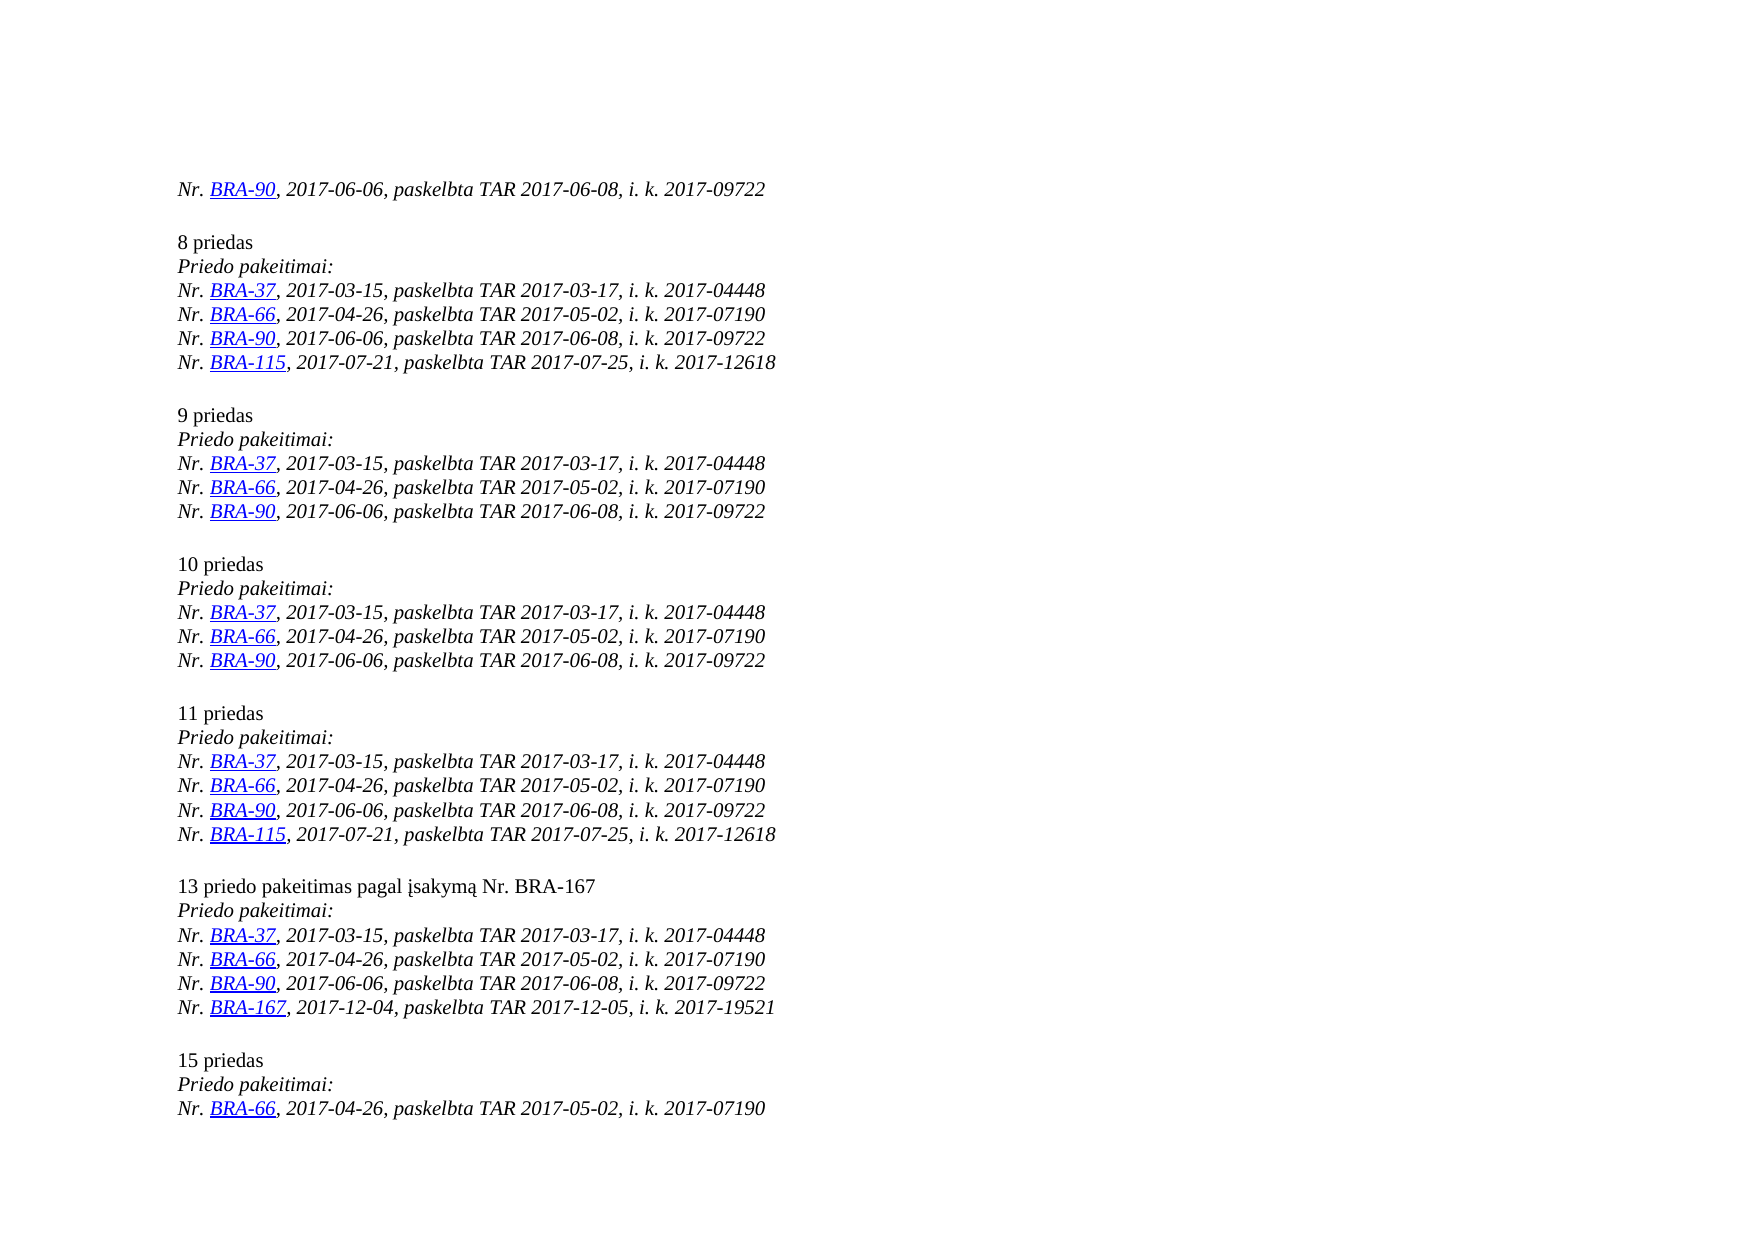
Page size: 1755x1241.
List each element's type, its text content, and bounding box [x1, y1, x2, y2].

text 10 priedas [177, 552, 1695, 576]
text 8 priedas [177, 230, 1695, 254]
text Nr. BRA-90, 2017-06-06, paskelbta TAR 2017-06-08, i. k. 2017-09722 [177, 797, 1695, 822]
text 13 priedo pakeitimas pagal įsakymą Nr. BRA-167 [177, 874, 1695, 898]
text Nr. BRA-66, 2017-04-26, paskelbta TAR 2017-05-02, i. k. 2017-07190 [177, 773, 1695, 797]
text Nr. BRA-66, 2017-04-26, paskelbta TAR 2017-05-02, i. k. 2017-07190 [177, 475, 1695, 499]
text Nr. BRA-66, 2017-04-26, paskelbta TAR 2017-05-02, i. k. 2017-07190 [177, 1096, 1695, 1120]
text Priedo pakeitimai: [177, 725, 1695, 749]
text Priedo pakeitimai: [177, 576, 1695, 600]
text Nr. BRA-115, 2017-07-21, paskelbta TAR 2017-07-25, i. k. 2017-12618 [177, 350, 1695, 374]
text Nr. BRA-37, 2017-03-15, paskelbta TAR 2017-03-17, i. k. 2017-04448 [177, 451, 1695, 475]
text Nr. BRA-90, 2017-06-06, paskelbta TAR 2017-06-08, i. k. 2017-09722 [177, 326, 1695, 350]
text Nr. BRA-66, 2017-04-26, paskelbta TAR 2017-05-02, i. k. 2017-07190 [177, 947, 1695, 971]
text Nr. BRA-66, 2017-04-26, paskelbta TAR 2017-05-02, i. k. 2017-07190 [177, 302, 1695, 326]
text Nr. BRA-37, 2017-03-15, paskelbta TAR 2017-03-17, i. k. 2017-04448 [177, 600, 1695, 624]
text Nr. BRA-90, 2017-06-06, paskelbta TAR 2017-06-08, i. k. 2017-09722 [177, 971, 1695, 995]
text 11 priedas [177, 701, 1695, 725]
text Priedo pakeitimai: [177, 1072, 1695, 1096]
text Nr. BRA-66, 2017-04-26, paskelbta TAR 2017-05-02, i. k. 2017-07190 [177, 624, 1695, 648]
text 9 priedas [177, 403, 1695, 427]
text Nr. BRA-90, 2017-06-06, paskelbta TAR 2017-06-08, i. k. 2017-09722 [177, 499, 1695, 523]
text Nr. BRA-115, 2017-07-21, paskelbta TAR 2017-07-25, i. k. 2017-12618 [177, 822, 1695, 846]
text Nr. BRA-37, 2017-03-15, paskelbta TAR 2017-03-17, i. k. 2017-04448 [177, 749, 1695, 773]
text Nr. BRA-90, 2017-06-06, paskelbta TAR 2017-06-08, i. k. 2017-09722 [177, 648, 1695, 672]
text Nr. BRA-37, 2017-03-15, paskelbta TAR 2017-03-17, i. k. 2017-04448 [177, 278, 1695, 302]
text Nr. BRA-90, 2017-06-06, paskelbta TAR 2017-06-08, i. k. 2017-09722 [177, 177, 1695, 201]
text 15 priedas [177, 1047, 1695, 1072]
text Priedo pakeitimai: [177, 427, 1695, 451]
text Nr. BRA-167, 2017-12-04, paskelbta TAR 2017-12-05, i. k. 2017-19521 [177, 995, 1695, 1019]
text Priedo pakeitimai: [177, 898, 1695, 922]
text Nr. BRA-37, 2017-03-15, paskelbta TAR 2017-03-17, i. k. 2017-04448 [177, 922, 1695, 947]
text Priedo pakeitimai: [177, 254, 1695, 278]
